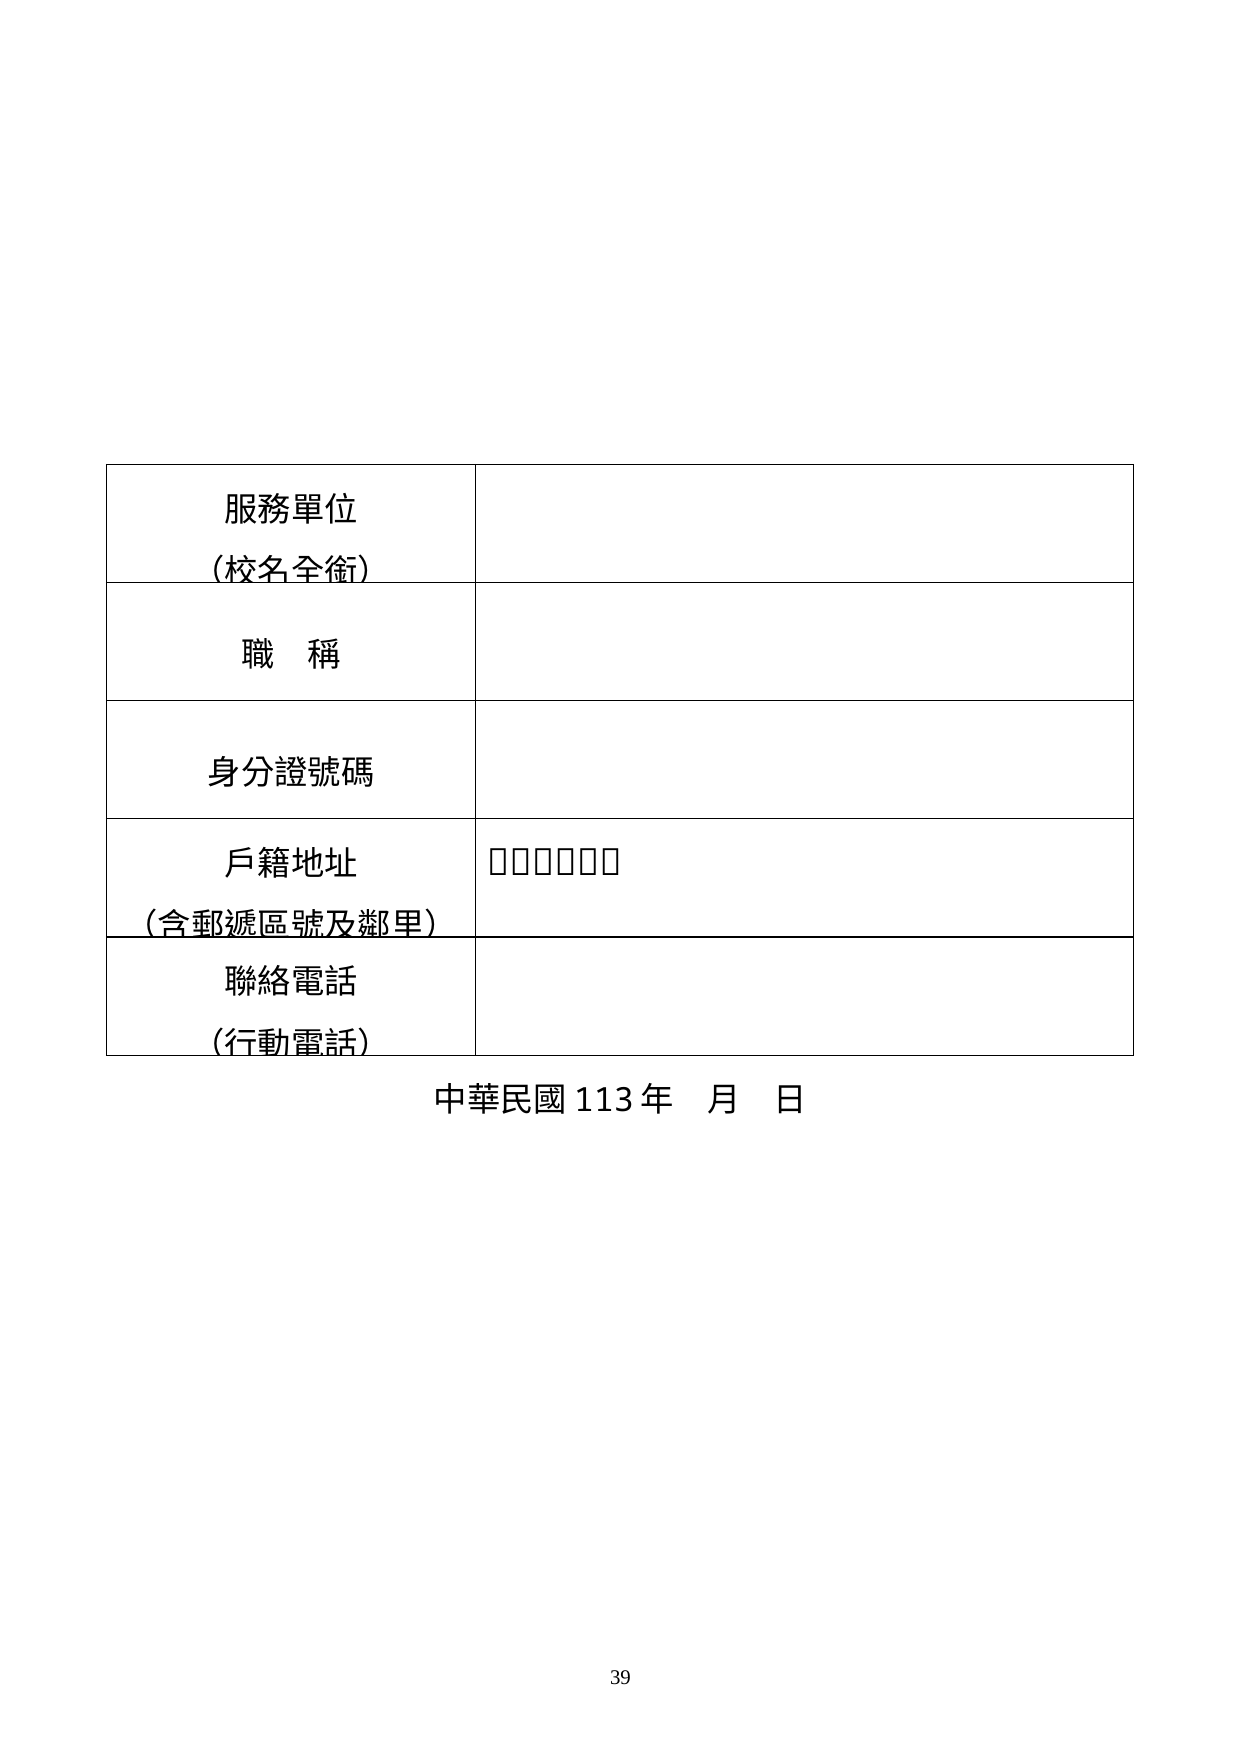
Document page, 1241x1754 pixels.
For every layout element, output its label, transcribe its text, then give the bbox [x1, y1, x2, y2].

table_cell [476, 465, 1133, 582]
table_cell 身分證號碼 [107, 701, 475, 818]
table_cell [476, 701, 1133, 818]
table_cell [476, 938, 1133, 1054]
table_cell 服務單位 （校名全銜） [107, 465, 475, 582]
table_cell 戶籍地址 （含郵遞區號及鄰里） [107, 819, 475, 936]
table_cell 職稱 [107, 583, 475, 700]
table_cell [476, 583, 1133, 700]
table_cell  [476, 819, 1133, 936]
text 中華民國113年 月 日 [106, 1056, 1134, 1118]
table_cell 聯絡電話 （行動電話） [107, 938, 475, 1054]
